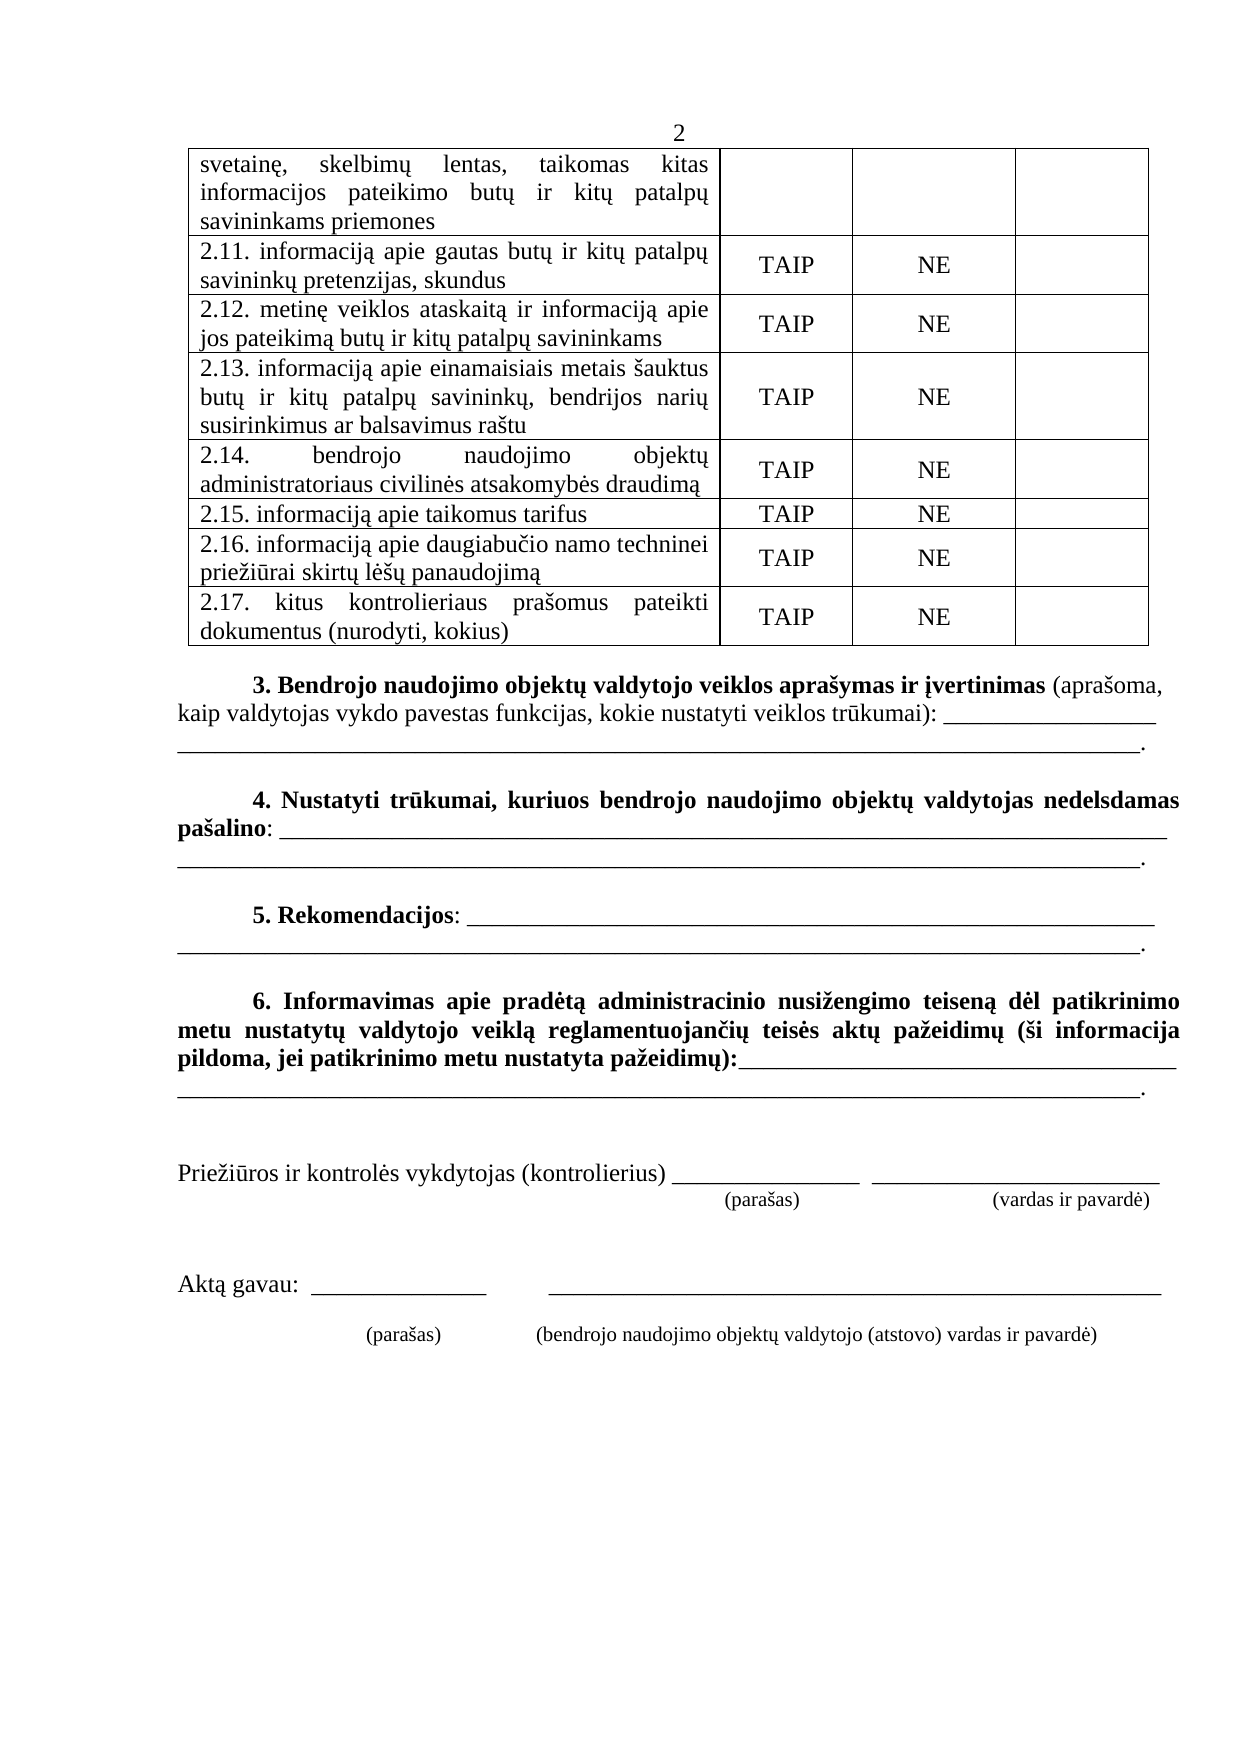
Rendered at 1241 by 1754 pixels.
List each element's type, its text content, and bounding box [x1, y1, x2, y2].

table_cell [1016, 236, 1148, 293]
table_cell TAIP [721, 440, 852, 498]
table_cell 2.17. kitus kontrolieriaus prašomus pateikti dokumentus (nurodyti, kokius) [189, 587, 719, 645]
table_cell 2.13. informaciją apie einamaisiais metais šauktus butų ir kitų patalpų savininkų, bendrijos narių susirinkimus ar balsavimus raštu [189, 353, 719, 439]
text _____________________________________________________________________________. [177, 727, 1181, 756]
table_cell [1016, 587, 1148, 645]
table_cell TAIP [721, 529, 852, 586]
table_cell TAIP [721, 587, 852, 645]
table_cell TAIP [721, 236, 852, 293]
table_cell [1016, 499, 1148, 528]
table_cell 2.14. bendrojo naudojimo objektų administratoriaus civilinės atsakomybės draudimą [189, 440, 719, 498]
table_cell TAIP [721, 353, 852, 439]
table_cell [1016, 353, 1148, 439]
table_cell NE [853, 236, 1015, 293]
table_cell svetainę, skelbimų lentas, taikomas kitas informacijos pateikimo butų ir kitų patalpų savininkams priemones [189, 149, 719, 235]
text _____________________________________________________________________________. [177, 928, 1181, 957]
table_cell NE [853, 295, 1015, 352]
text _____________________________________________________________________________. [177, 1072, 1181, 1101]
text 3. Bendrojo naudojimo objektų valdytojo veiklos aprašymas ir įvertinimas (aprašoma, [177, 670, 1181, 698]
table_cell [1016, 440, 1148, 498]
text (parašas) (bendrojo naudojimo objektų valdytojo (atstovo) vardas ir pavardė) [177, 1322, 1181, 1346]
text 5. Rekomendacijos: _______________________________________________________ [177, 900, 1181, 928]
table_cell [1016, 295, 1148, 352]
text Priežiūros ir kontrolės vykdytojas (kontrolierius) _______________ _______________________ [177, 1158, 1181, 1187]
text Aktą gavau: ______________ _________________________________________________ [177, 1269, 1181, 1298]
table_cell NE [853, 353, 1015, 439]
table_cell [1016, 529, 1148, 586]
table_cell 2.11. informaciją apie gautas butų ir kitų patalpų savininkų pretenzijas, skundus [189, 236, 719, 293]
table_cell 2.12. metinę veiklos ataskaitą ir informaciją apie jos pateikimą butų ir kitų patalpų savininkams [189, 295, 719, 352]
text _____________________________________________________________________________. [177, 842, 1181, 871]
table_cell NE [853, 529, 1015, 586]
table_cell NE [853, 587, 1015, 645]
table_cell TAIP [721, 499, 852, 528]
text 6. Informavimas apie pradėtą administracinio nusižengimo teiseną dėl patikrinimo metu nustatytų valdytojo veiklą reglamentuojančių teisės aktų pažeidimų (ši informacija pildoma, jei patikrinimo metu nustatyta pažeidimų):___________________________________ [177, 986, 1181, 1072]
table_cell NE [853, 440, 1015, 498]
text 4. Nustatyti trūkumai, kuriuos bendrojo naudojimo objektų valdytojas nedelsdamas pašalino: _______________________________________________________________________ [177, 785, 1181, 842]
table_cell [853, 149, 1015, 235]
table_cell TAIP [721, 295, 852, 352]
table_cell [721, 149, 852, 235]
table_cell NE [853, 499, 1015, 528]
text (parašas) (vardas ir pavardė) [177, 1187, 1181, 1211]
table_cell 2.15. informaciją apie taikomus tarifus [189, 499, 719, 528]
table_cell 2.16. informaciją apie daugiabučio namo techninei priežiūrai skirtų lėšų panaudojimą [189, 529, 719, 586]
text kaip valdytojas vykdo pavestas funkcijas, kokie nustatyti veiklos trūkumai): _________________ [177, 698, 1181, 727]
table_cell [1016, 149, 1148, 235]
